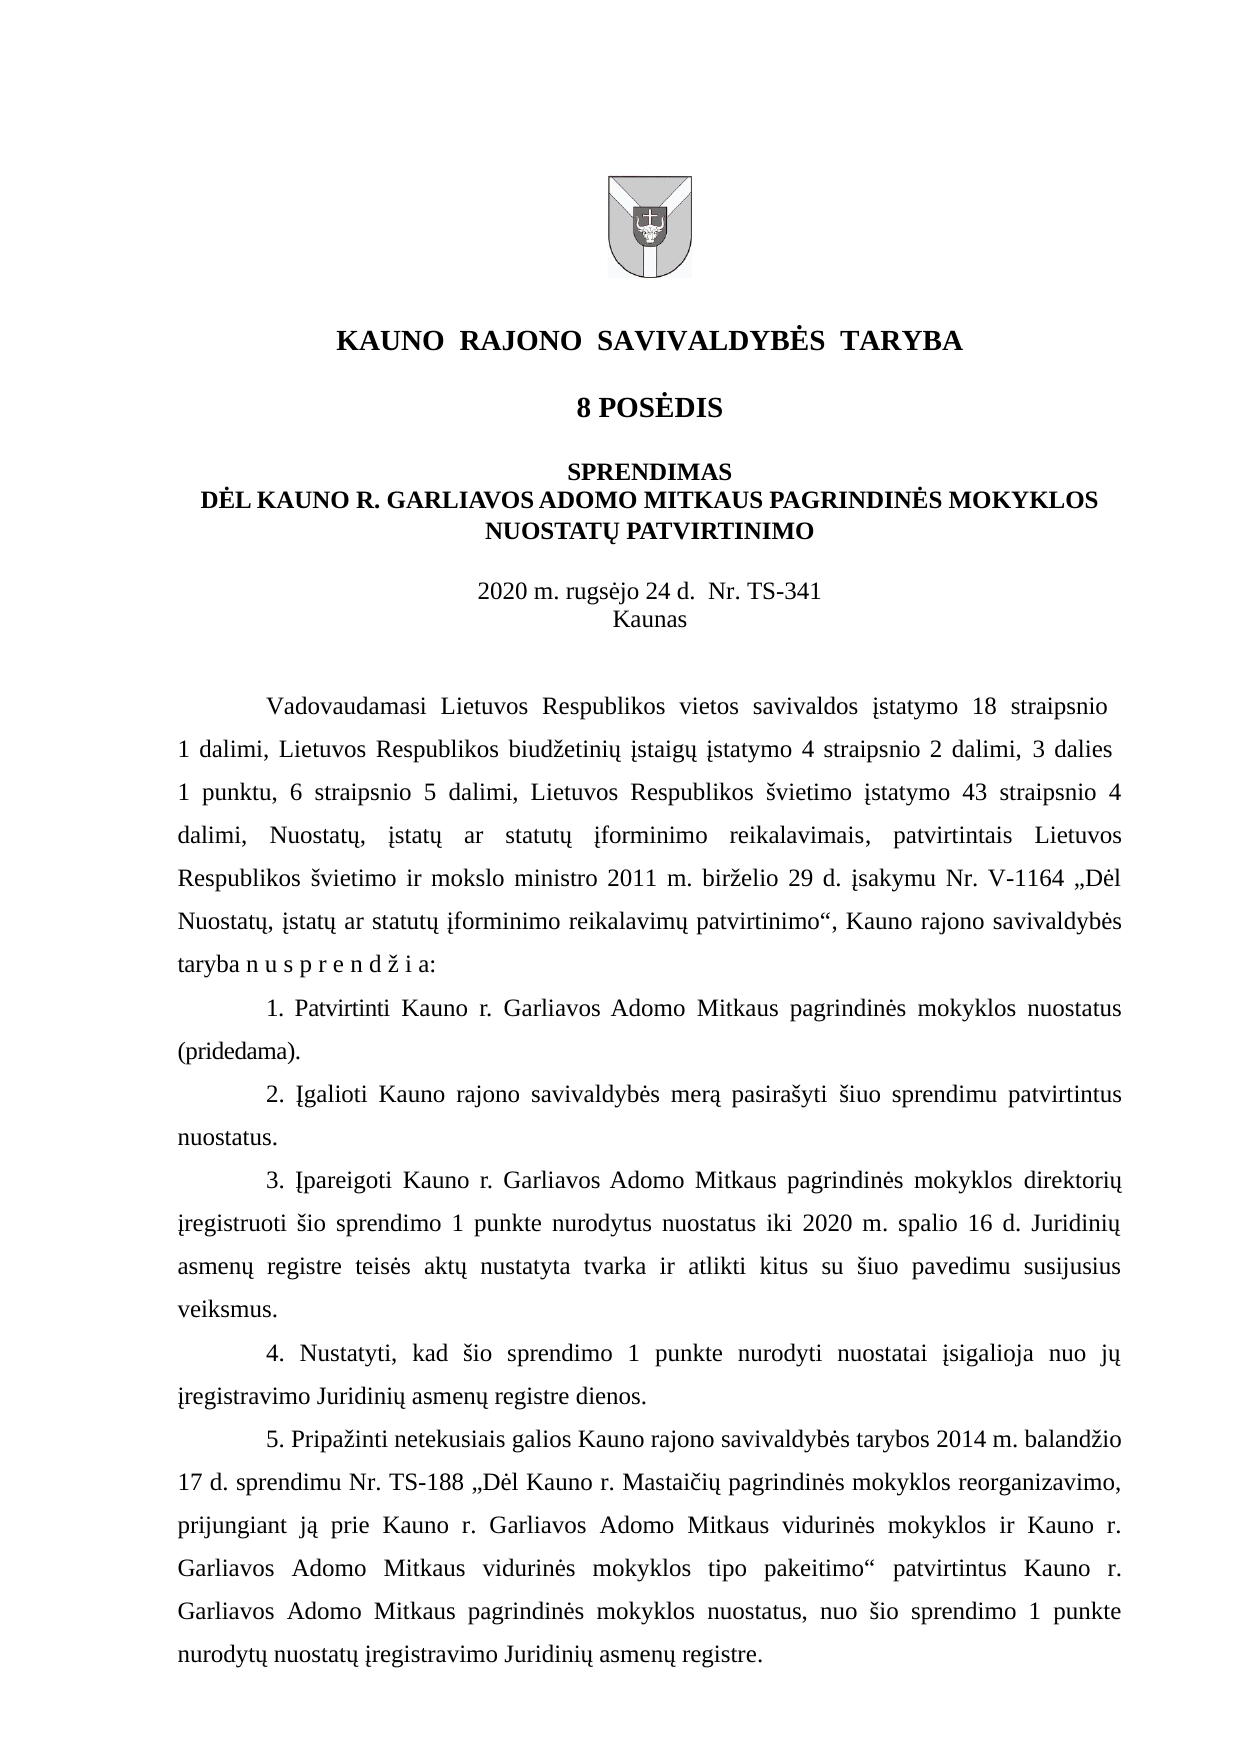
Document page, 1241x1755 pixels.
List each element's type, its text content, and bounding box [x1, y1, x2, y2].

text KAUNO RAJONO SAVIVALDYBĖS TARYBA [177, 323, 1122, 356]
text 2. Įgalioti Kauno rajono savivaldybės merą pasirašyti šiuo sprendimu patvirtintus nuostatus. [177, 1079, 1122, 1151]
text 2020 m. rugsėjo 24 d. Nr. TS-341 [177, 576, 1122, 604]
text 4. Nustatyti, kad šio sprendimo 1 punkte nurodyti nuostatai įsigalioja nuo jų įregistravimo Juridinių asmenų registre dienos. [177, 1338, 1122, 1409]
text 5. Pripažinti netekusiais galios Kauno rajono savivaldybės tarybos 2014 m. balandžio 17 d. sprendimu Nr. TS-188 „Dėl Kauno r. Mastaičių pagrindinės mokyklos reorganizavimo, prijungiant ją prie Kauno r. Garliavos Adomo Mitkaus vidurinės mokyklos ir Kauno r. Garliavos Adomo Mitkaus vidurinės mokyklos tipo pakeitimo“ patvirtintus Kauno r. Garliavos Adomo Mitkaus pagrindinės mokyklos nuostatus, nuo šio sprendimo 1 punkte nurodytų nuostatų įregistravimo Juridinių asmenų registre. [177, 1424, 1122, 1668]
text 8 POSĖDIS [177, 390, 1122, 423]
text Kaunas [177, 604, 1122, 633]
text DĖL KAUNO R. GARLIAVOS ADOMO MITKAUS PAGRINDINĖS MOKYKLOS NUOSTATŲ PATVIRTINIMO [177, 486, 1122, 545]
text SPRENDIMAS [177, 457, 1122, 486]
text 1. Patvirtinti Kauno r. Garliavos Adomo Mitkaus pagrindinės mokyklos nuostatus (pridedama). [177, 993, 1122, 1064]
text Vadovaudamasi Lietuvos Respublikos vietos savivaldos įstatymo 18 straipsnio 1 dalimi, Lietuvos Respublikos biudžetinių įstaigų įstatymo 4 straipsnio 2 dalimi, 3 dalies 1 punktu, 6 straipsnio 5 dalimi, Lietuvos Respublikos švietimo įstatymo 43 straipsnio 4 dalimi, Nuostatų, įstatų ar statutų įforminimo reikalavimais, patvirtintais Lietuvos Respublikos švietimo ir mokslo ministro 2011 m. birželio 29 d. įsakymu Nr. V-1164 „Dėl Nuostatų, įstatų ar statutų įforminimo reikalavimų patvirtinimo“, Kauno rajono savivaldybės taryba n u s p r e n d ž i a: [177, 691, 1122, 978]
text 3. Įpareigoti Kauno r. Garliavos Adomo Mitkaus pagrindinės mokyklos direktorių įregistruoti šio sprendimo 1 punkte nurodytus nuostatus iki 2020 m. spalio 16 d. Juridinių asmenų registre teisės aktų nustatyta tvarka ir atlikti kitus su šiuo pavedimu susijusius veiksmus. [177, 1165, 1122, 1323]
